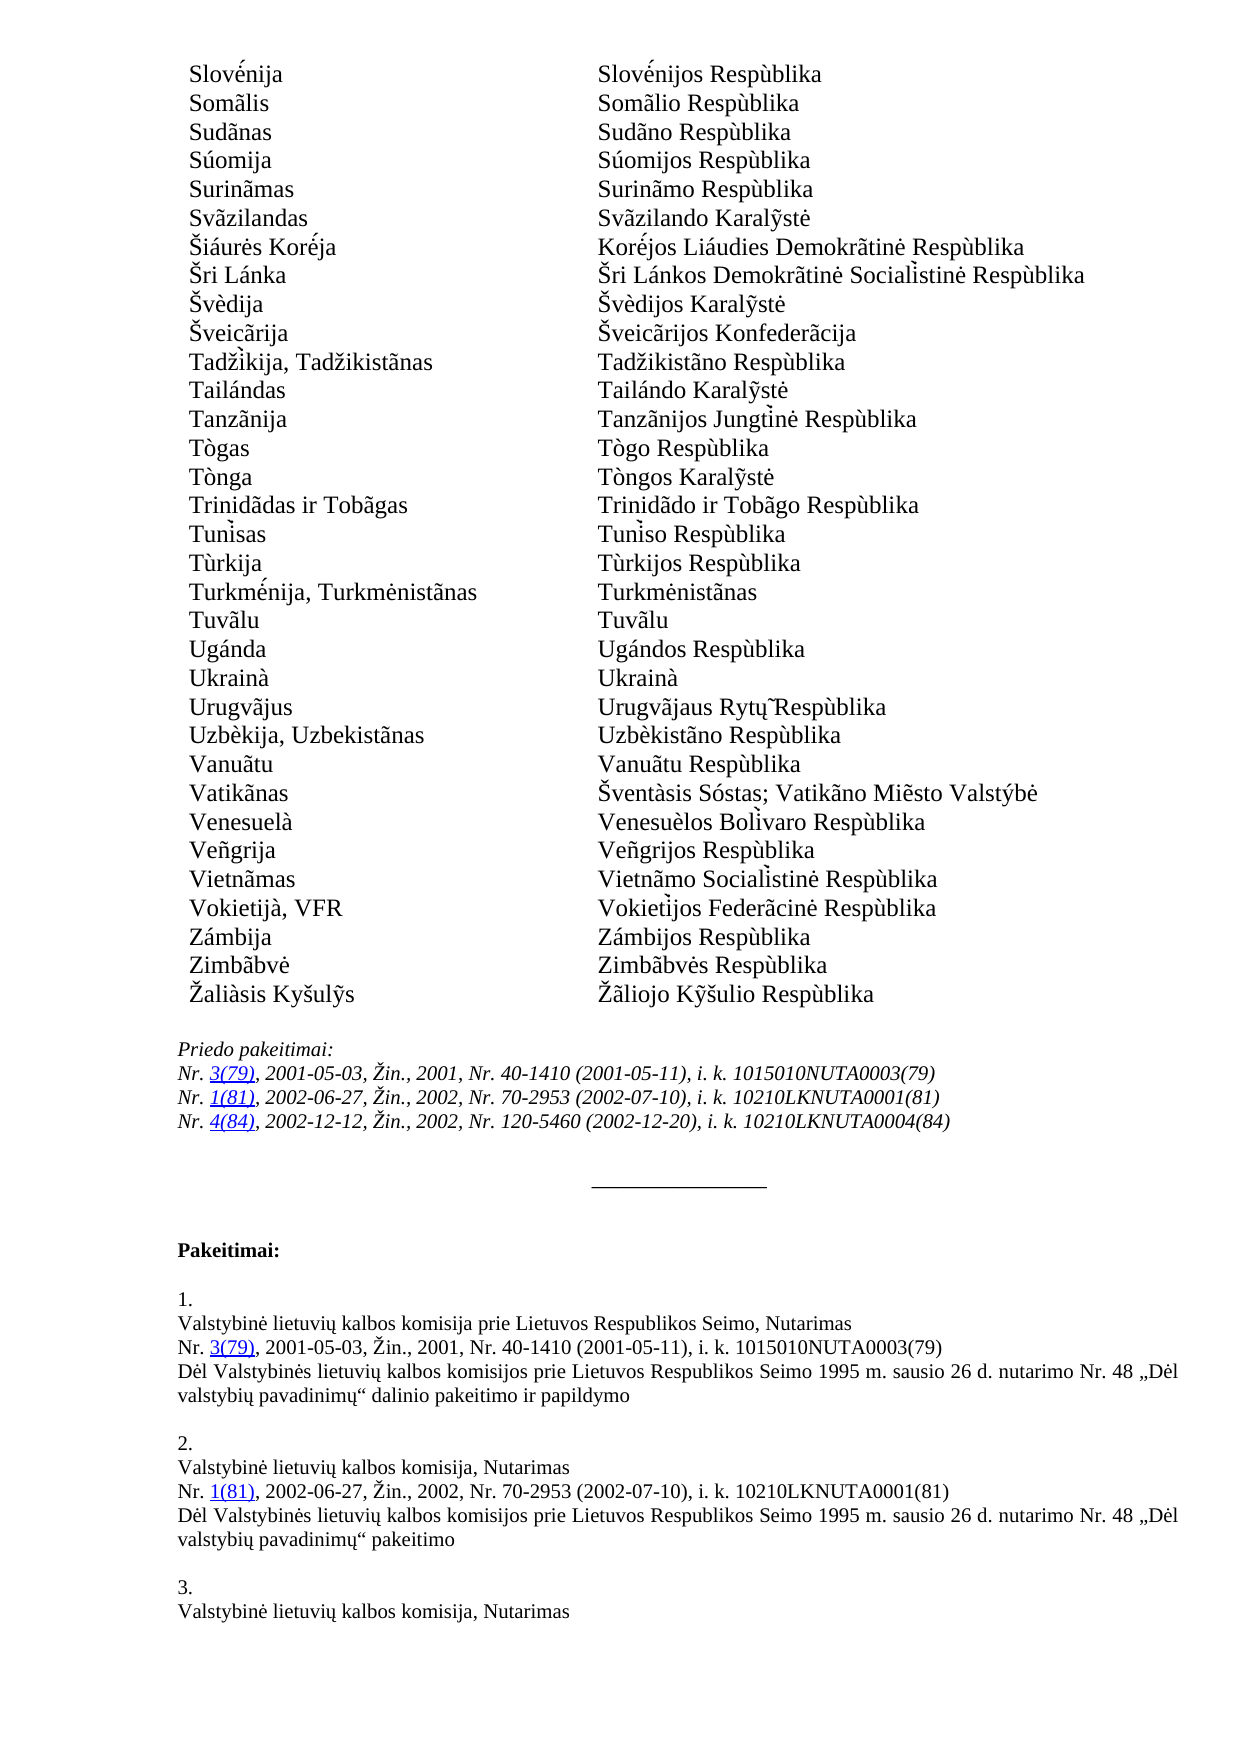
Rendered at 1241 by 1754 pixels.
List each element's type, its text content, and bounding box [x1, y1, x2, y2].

table_cell Trinidãdas ir Tobãgas [177, 490, 586, 519]
table_cell Veñgrija [177, 835, 586, 864]
table_cell Uzbèkistãno Respùblika [586, 720, 1144, 749]
text Nr. 3(79), 2001-05-03, Žin., 2001, Nr. 40-1410 (2001-05-11), i. k. 1015010NUTA0003(79) [177, 1335, 1181, 1359]
text Pakeitimai: [177, 1238, 1181, 1262]
table_cell Turkmė́nija, Turkmėnistãnas [177, 577, 586, 605]
table_cell Sudãno Respùblika [586, 117, 1144, 145]
table_cell Svãzilando Karalỹstė [586, 203, 1144, 232]
text Valstybinė lietuvių kalbos komisija, Nutarimas [177, 1599, 1181, 1623]
table_cell Tailándo Karalỹstė [586, 375, 1144, 404]
table_cell Šri Lánkos Demokrãtinė Sociali̇̀stinė Respùblika [586, 260, 1144, 289]
text Dėl Valstybinės lietuvių kalbos komisijos prie Lietuvos Respublikos Seimo 1995 m. sausio 26 d. nutarimo Nr. 48 „Dėl valstybių pavadinimų“ pakeitimo [177, 1503, 1181, 1551]
table_cell Tanzãnijos Jungti̇̀nė Respùblika [586, 404, 1144, 433]
table_cell Zámbija [177, 922, 586, 950]
table_cell Korė́jos Liáudies Demokrãtinė Respùblika [586, 232, 1144, 260]
text Nr. 3(79), 2001-05-03, Žin., 2001, Nr. 40-1410 (2001-05-11), i. k. 1015010NUTA0003(79) [177, 1061, 1181, 1085]
table_cell Vietnãmo Sociali̇̀stinė Respùblika [586, 864, 1144, 893]
table_cell Turkmėnistãnas [586, 577, 1144, 605]
table_cell Šiáurės Korė́ja [177, 232, 586, 260]
table_cell Zimbãbvė [177, 950, 586, 979]
table_cell Tòngos Karalỹstė [586, 462, 1144, 490]
table_cell Žaliàsis Kyšulỹs [177, 979, 586, 1008]
table_cell Tailándas [177, 375, 586, 404]
table_cell Uzbèkija, Uzbekistãnas [177, 720, 586, 749]
table_cell Tònga [177, 462, 586, 490]
table_cell Súomija [177, 145, 586, 174]
text 3. [177, 1575, 1181, 1599]
table_cell Zámbijos Respùblika [586, 922, 1144, 950]
table_cell Tùrkijos Respùblika [586, 548, 1144, 577]
text Nr. 1(81), 2002-06-27, Žin., 2002, Nr. 70-2953 (2002-07-10), i. k. 10210LKNUTA0001(81) [177, 1085, 1181, 1109]
table_cell Tadžikistãno Respùblika [586, 347, 1144, 375]
table_cell Tùrkija [177, 548, 586, 577]
table_cell Tuvãlu [177, 605, 586, 634]
text 1. [177, 1287, 1181, 1311]
table_cell Ukrainà [586, 663, 1144, 692]
text Valstybinė lietuvių kalbos komisija, Nutarimas [177, 1455, 1181, 1479]
table_cell Surinãmo Respùblika [586, 174, 1144, 203]
table_cell Vietnãmas [177, 864, 586, 893]
table_cell Zimbãbvės Respùblika [586, 950, 1144, 979]
text ______________ [177, 1162, 1181, 1190]
table_cell Tanzãnija [177, 404, 586, 433]
table_cell Vokieti̇̀jos Federãcinė Respùblika [586, 893, 1144, 922]
text Nr. 1(81), 2002-06-27, Žin., 2002, Nr. 70-2953 (2002-07-10), i. k. 10210LKNUTA0001(81) [177, 1479, 1181, 1503]
table_cell Ukrainà [177, 663, 586, 692]
text Priedo pakeitimai: [177, 1037, 1181, 1061]
table_cell Tògas [177, 433, 586, 462]
table_cell Tògo Respùblika [586, 433, 1144, 462]
table_cell Somãlis [177, 88, 586, 117]
table_cell Urugvãjus [177, 692, 586, 720]
table_cell Slovė́nija [177, 59, 586, 88]
table_cell Vanuãtu Respùblika [586, 749, 1144, 778]
table_cell Vatikãnas [177, 778, 586, 807]
table_cell Urugvãjaus Rytų̃ Respùblika [586, 692, 1144, 720]
table_cell Svãzilandas [177, 203, 586, 232]
table_cell Surinãmas [177, 174, 586, 203]
text 2. [177, 1431, 1181, 1455]
table_cell Veñgrijos Respùblika [586, 835, 1144, 864]
text Valstybinė lietuvių kalbos komisija prie Lietuvos Respublikos Seimo, Nutarimas [177, 1311, 1181, 1335]
table_cell Žãliojo Kỹšulio Respùblika [586, 979, 1144, 1008]
table_cell Ugándos Respùblika [586, 634, 1144, 663]
table_cell Venesuèlos Boli̇̀varo Respùblika [586, 807, 1144, 835]
text Dėl Valstybinės lietuvių kalbos komisijos prie Lietuvos Respublikos Seimo 1995 m. sausio 26 d. nutarimo Nr. 48 „Dėl valstybių pavadinimų“ dalinio pakeitimo ir papildymo [177, 1359, 1181, 1407]
table_cell Šveicãrija [177, 318, 586, 347]
table_cell Šveicãrijos Konfederãcija [586, 318, 1144, 347]
table_cell Sudãnas [177, 117, 586, 145]
table_cell Tuni̇̀so Respùblika [586, 519, 1144, 548]
table_cell Tuvãlu [586, 605, 1144, 634]
table_cell Vanuãtu [177, 749, 586, 778]
table_cell Švèdija [177, 289, 586, 318]
table_cell Tadži̇̀kija, Tadžikistãnas [177, 347, 586, 375]
table_cell Šventàsis Sóstas; Vatikãno Miẽsto Valstýbė [586, 778, 1144, 807]
table_cell Švèdijos Karalỹstė [586, 289, 1144, 318]
table_cell Vokietijà, VFR [177, 893, 586, 922]
table_cell Súomijos Respùblika [586, 145, 1144, 174]
text Nr. 4(84), 2002-12-12, Žin., 2002, Nr. 120-5460 (2002-12-20), i. k. 10210LKNUTA0004(84) [177, 1109, 1181, 1133]
table_cell Somãlio Respùblika [586, 88, 1144, 117]
table_cell Trinidãdo ir Tobãgo Respùblika [586, 490, 1144, 519]
table_cell Šri Lánka [177, 260, 586, 289]
table_cell Ugánda [177, 634, 586, 663]
table_cell Venesuelà [177, 807, 586, 835]
table_cell Tuni̇̀sas [177, 519, 586, 548]
table_cell Slovė́nijos Respùblika [586, 59, 1144, 88]
